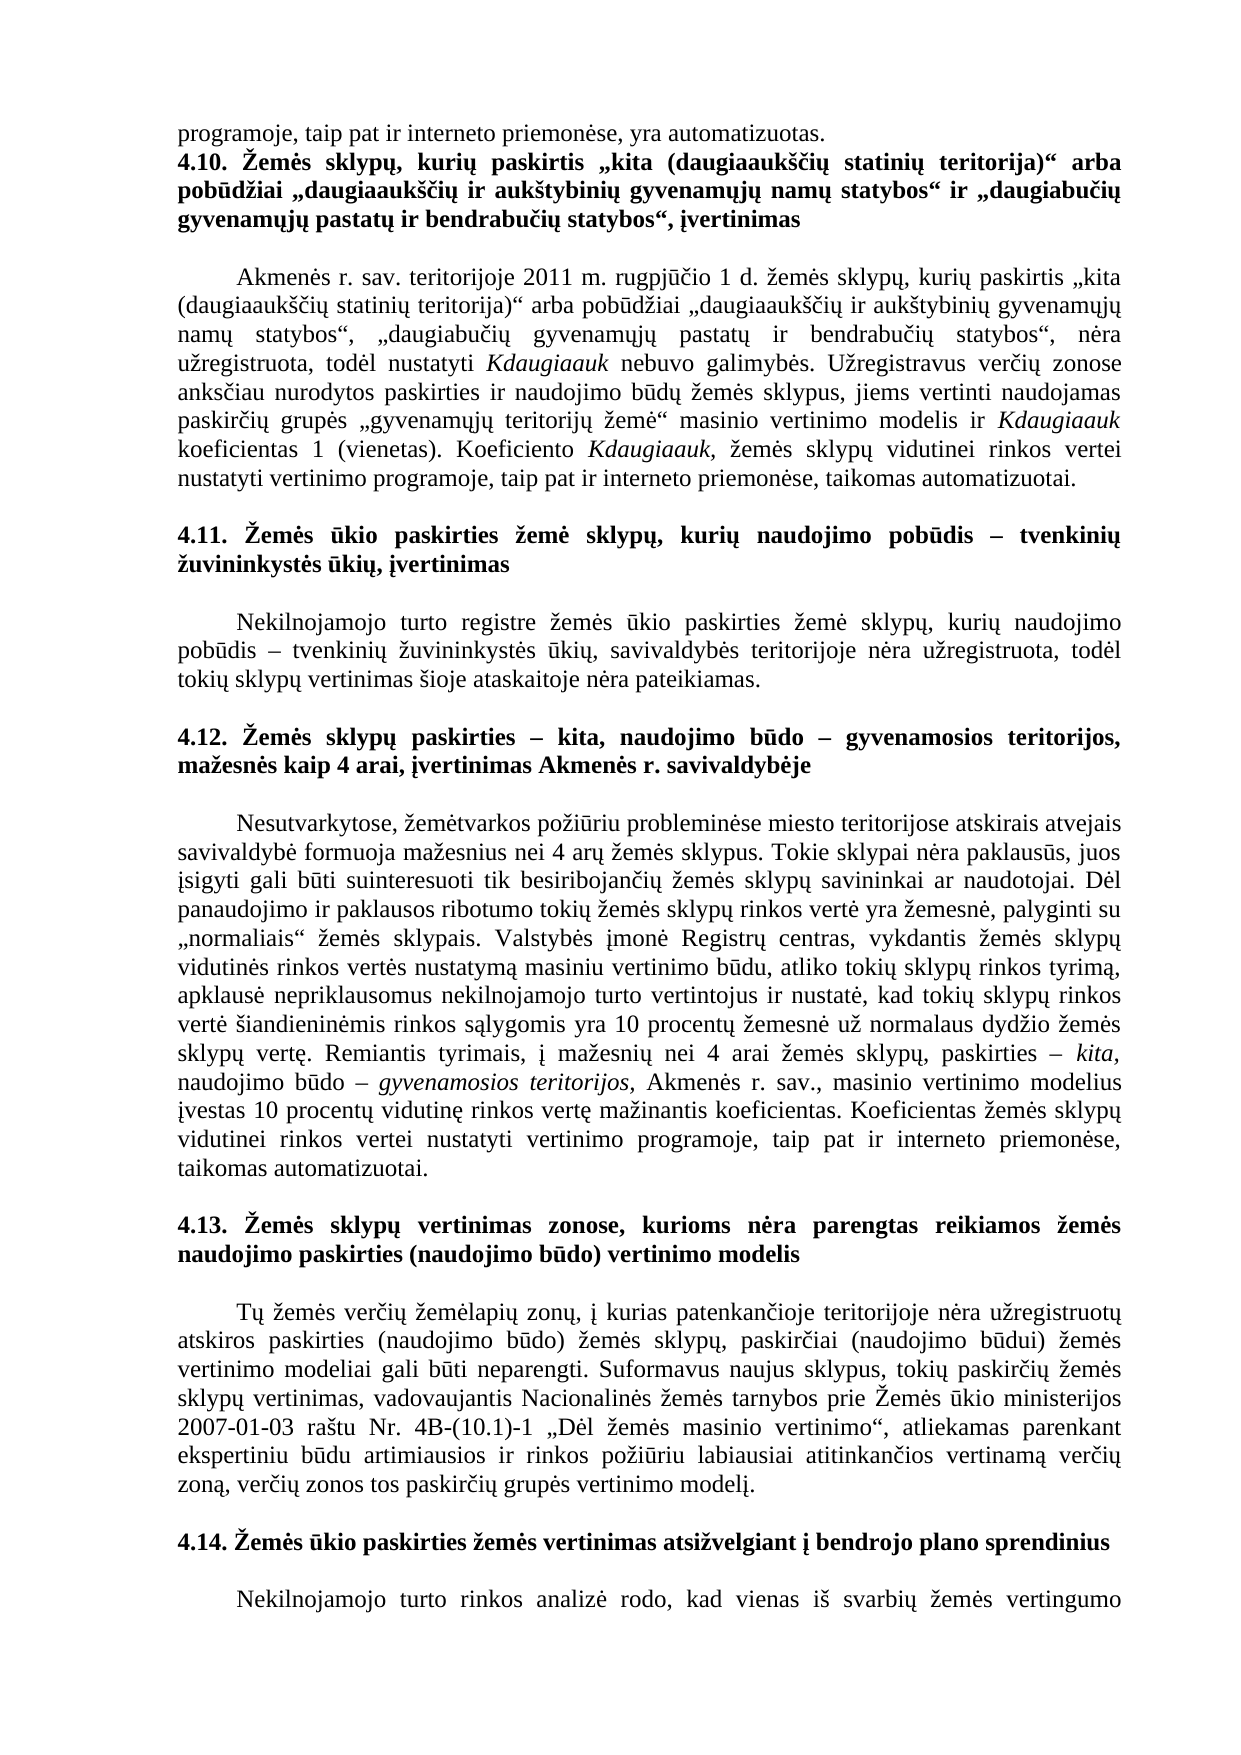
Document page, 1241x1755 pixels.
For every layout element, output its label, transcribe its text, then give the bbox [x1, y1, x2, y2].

text Nekilnojamojo turto rinkos analizė rodo, kad vienas iš svarbių žemės vertingumo [177, 1584, 1122, 1613]
text 4.11. Žemės ūkio paskirties žemė sklypų, kurių naudojimo pobūdis – tvenkinių žuvininkystės ūkių, įvertinimas [177, 521, 1122, 578]
text Nekilnojamojo turto registre žemės ūkio paskirties žemė sklypų, kurių naudojimo pobūdis – tvenkinių žuvininkystės ūkių, savivaldybės teritorijoje nėra užregistruota, todėl tokių sklypų vertinimas šioje ataskaitoje nėra pateikiamas. [177, 607, 1122, 693]
text Akmenės r. sav. teritorijoje 2011 m. rugpjūčio 1 d. žemės sklypų, kurių paskirtis „kita (daugiaaukščių statinių teritorija)“ arba pobūdžiai „daugiaaukščių ir aukštybinių gyvenamųjų namų statybos“, „daugiabučių gyvenamųjų pastatų ir bendrabučių statybos“, nėra užregistruota, todėl nustatyti Kdaugiaauk nebuvo galimybės. Užregistravus verčių zonose anksčiau nurodytos paskirties ir naudojimo būdų žemės sklypus, jiems vertinti naudojamas paskirčių grupės „gyvenamųjų teritorijų žemė“ masinio vertinimo modelis ir Kdaugiaauk koeficientas 1 (vienetas). Koeficiento Kdaugiaauk, žemės sklypų vidutinei rinkos vertei nustatyti vertinimo programoje, taip pat ir interneto priemonėse, taikomas automatizuotai. [177, 262, 1122, 492]
text 4.13. Žemės sklypų vertinimas zonose, kurioms nėra parengtas reikiamos žemės naudojimo paskirties (naudojimo būdo) vertinimo modelis [177, 1211, 1122, 1268]
text 4.10. Žemės sklypų, kurių paskirtis „kita (daugiaaukščių statinių teritorija)“ arba pobūdžiai „daugiaaukščių ir aukštybinių gyvenamųjų namų statybos“ ir „daugiabučių gyvenamųjų pastatų ir bendrabučių statybos“, įvertinimas [177, 147, 1122, 233]
text 4.12. Žemės sklypų paskirties – kita, naudojimo būdo – gyvenamosios teritorijos, mažesnės kaip 4 arai, įvertinimas Akmenės r. savivaldybėje [177, 722, 1122, 779]
text programoje, taip pat ir interneto priemonėse, yra automatizuotas. [177, 118, 1122, 147]
text 4.14. Žemės ūkio paskirties žemės vertinimas atsižvelgiant į bendrojo plano sprendinius [177, 1527, 1122, 1556]
text Tų žemės verčių žemėlapių zonų, į kurias patenkančioje teritorijoje nėra užregistruotų atskiros paskirties (naudojimo būdo) žemės sklypų, paskirčiai (naudojimo būdui) žemės vertinimo modeliai gali būti neparengti. Suformavus naujus sklypus, tokių paskirčių žemės sklypų vertinimas, vadovaujantis Nacionalinės žemės tarnybos prie Žemės ūkio ministerijos 2007-01-03 raštu Nr. 4B-(10.1)-1 „Dėl žemės masinio vertinimo“, atliekamas parenkant ekspertiniu būdu artimiausios ir rinkos požiūriu labiausiai atitinkančios vertinamą verčių zoną, verčių zonos tos paskirčių grupės vertinimo modelį. [177, 1297, 1122, 1498]
text Nesutvarkytose, žemėtvarkos požiūriu probleminėse miesto teritorijose atskirais atvejais savivaldybė formuoja mažesnius nei 4 arų žemės sklypus. Tokie sklypai nėra paklausūs, juos įsigyti gali būti suinteresuoti tik besiribojančių žemės sklypų savininkai ar naudotojai. Dėl panaudojimo ir paklausos ribotumo tokių žemės sklypų rinkos vertė yra žemesnė, palyginti su „normaliais“ žemės sklypais. Valstybės įmonė Registrų centras, vykdantis žemės sklypų vidutinės rinkos vertės nustatymą masiniu vertinimo būdu, atliko tokių sklypų rinkos tyrimą, apklausė nepriklausomus nekilnojamojo turto vertintojus ir nustatė, kad tokių sklypų rinkos vertė šiandieninėmis rinkos sąlygomis yra 10 procentų žemesnė už normalaus dydžio žemės sklypų vertę. Remiantis tyrimais, į mažesnių nei 4 arai žemės sklypų, paskirties – kita, naudojimo būdo – gyvenamosios teritorijos, Akmenės r. sav., masinio vertinimo modelius įvestas 10 procentų vidutinę rinkos vertę mažinantis koeficientas. Koeficientas žemės sklypų vidutinei rinkos vertei nustatyti vertinimo programoje, taip pat ir interneto priemonėse, taikomas automatizuotai. [177, 808, 1122, 1182]
